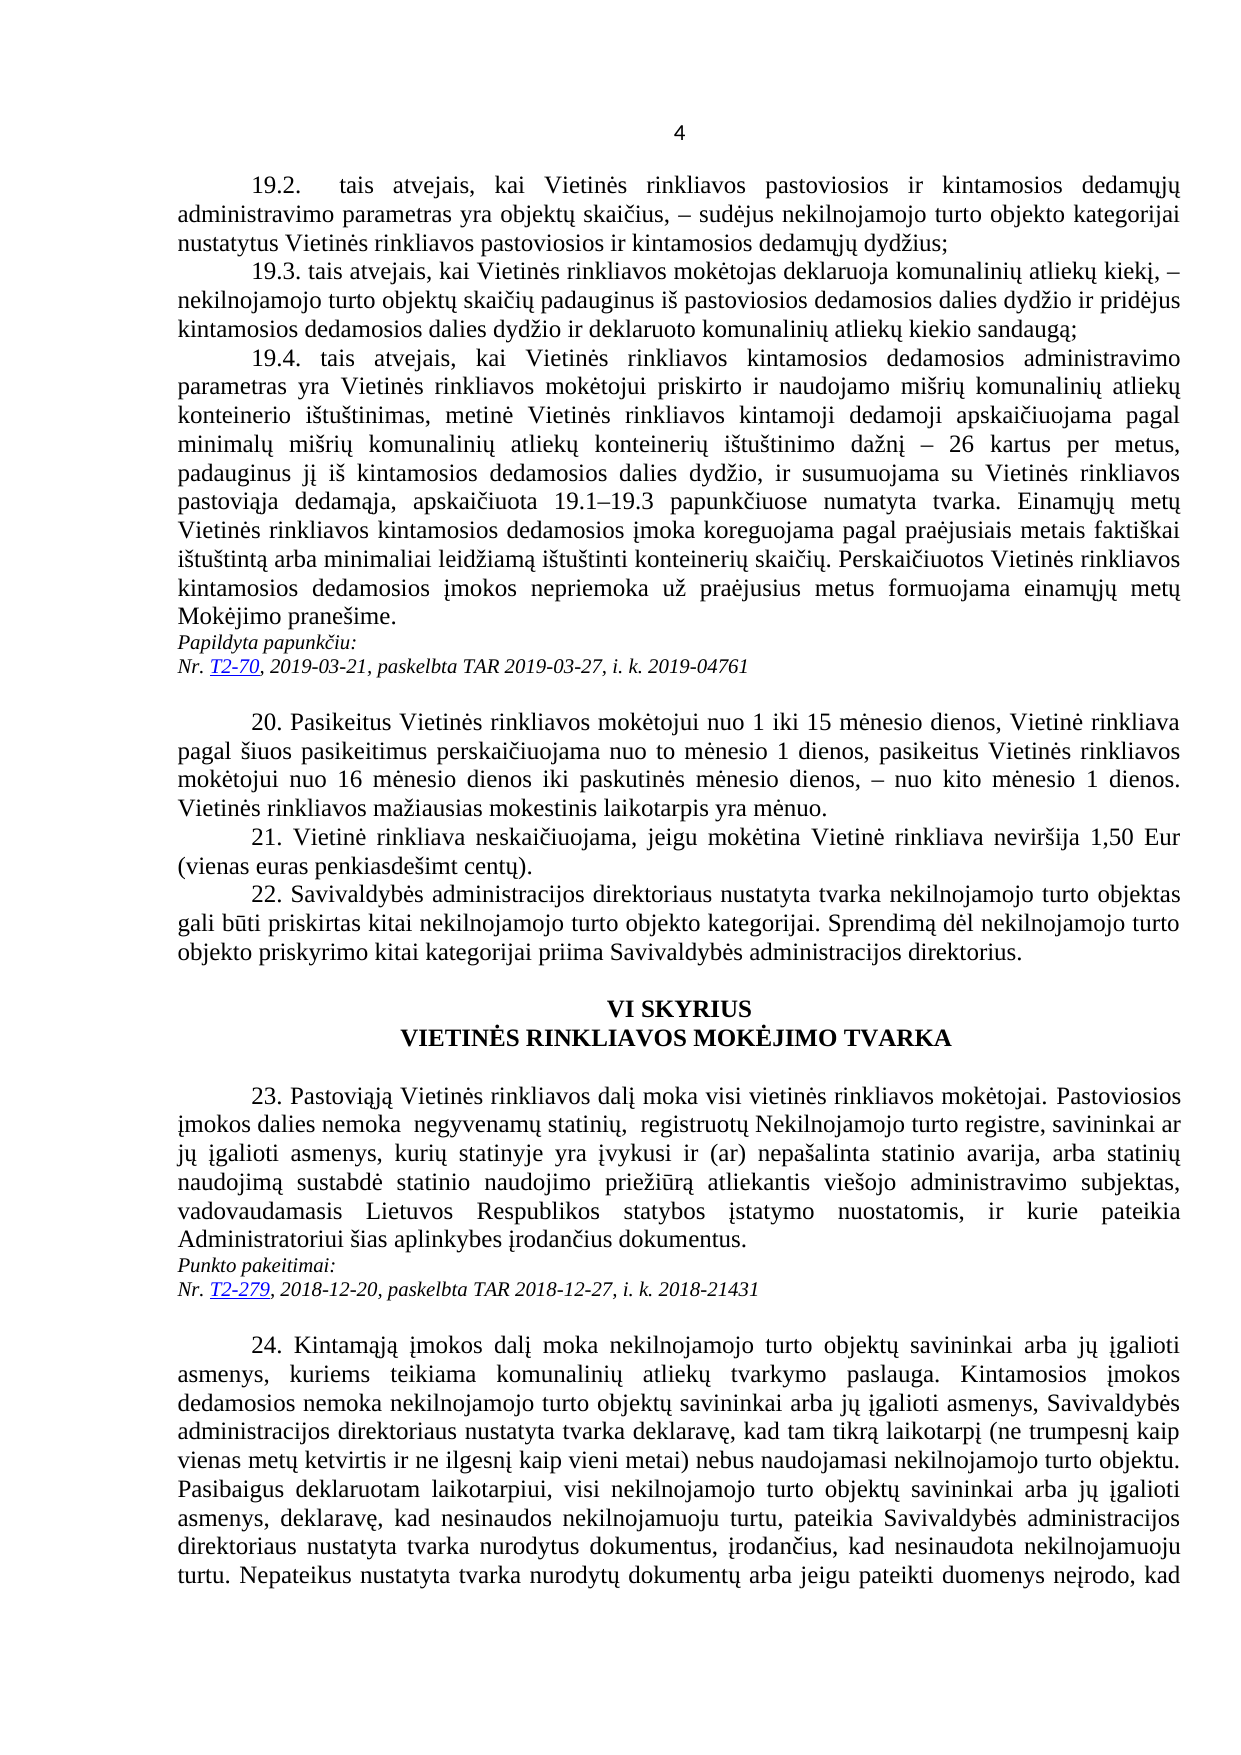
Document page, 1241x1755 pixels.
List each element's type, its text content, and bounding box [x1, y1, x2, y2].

text VI SKYRIUS [177, 994, 1181, 1023]
text Papildyta papunkčiu: [177, 630, 1181, 654]
text 24. Kintamąją įmokos dalį moka nekilnojamojo turto objektų savininkai arba jų įgalioti asmenys, kuriems teikiama komunalinių atliekų tvarkymo paslauga. Kintamosios įmokos dedamosios nemoka nekilnojamojo turto objektų savininkai arba jų įgalioti asmenys, Savivaldybės administracijos direktoriaus nustatyta tvarka deklaravę, kad tam tikrą laikotarpį (ne trumpesnį kaip vienas metų ketvirtis ir ne ilgesnį kaip vieni metai) nebus naudojamasi nekilnojamojo turto objektu. Pasibaigus deklaruotam laikotarpiui, visi nekilnojamojo turto objektų savininkai arba jų įgalioti asmenys, deklaravę, kad nesinaudos nekilnojamuoju turtu, pateikia Savivaldybės administracijos direktoriaus nustatyta tvarka nurodytus dokumentus, įrodančius, kad nesinaudota nekilnojamuoju turtu. Nepateikus nustatyta tvarka nurodytų dokumentų arba jeigu pateikti duomenys neįrodo, kad [177, 1330, 1181, 1589]
text Punkto pakeitimai: [177, 1253, 1181, 1277]
text 22. Savivaldybės administracijos direktoriaus nustatyta tvarka nekilnojamojo turto objektas gali būti priskirtas kitai nekilnojamojo turto objekto kategorijai. Sprendimą dėl nekilnojamojo turto objekto priskyrimo kitai kategorijai priima Savivaldybės administracijos direktorius. [177, 879, 1181, 966]
text Vietinės rinkliavos mokėjimo tvarka [177, 1023, 1181, 1052]
text 21. Vietinė rinkliava neskaičiuojama, jeigu mokėtina Vietinė rinkliava neviršija 1,50 Eur (vienas euras penkiasdešimt centų). [177, 822, 1181, 879]
text 19.4. tais atvejais, kai Vietinės rinkliavos kintamosios dedamosios administravimo parametras yra Vietinės rinkliavos mokėtojui priskirto ir naudojamo mišrių komunalinių atliekų konteinerio ištuštinimas, metinė Vietinės rinkliavos kintamoji dedamoji apskaičiuojama pagal minimalų mišrių komunalinių atliekų konteinerių ištuštinimo dažnį – 26 kartus per metus, padauginus jį iš kintamosios dedamosios dalies dydžio, ir susumuojama su Vietinės rinkliavos pastoviąja dedamąja, apskaičiuota 19.1–19.3 papunkčiuose numatyta tvarka. Einamųjų metų Vietinės rinkliavos kintamosios dedamosios įmoka koreguojama pagal praėjusiais metais faktiškai ištuštintą arba minimaliai leidžiamą ištuštinti konteinerių skaičių. Perskaičiuotos Vietinės rinkliavos kintamosios dedamosios įmokos nepriemoka už praėjusius metus formuojama einamųjų metų Mokėjimo pranešime. [177, 343, 1181, 630]
text 19.2. tais atvejais, kai Vietinės rinkliavos pastoviosios ir kintamosios dedamųjų administravimo parametras yra objektų skaičius, – sudėjus nekilnojamojo turto objekto kategorijai nustatytus Vietinės rinkliavos pastoviosios ir kintamosios dedamųjų dydžius; [177, 170, 1181, 256]
text Nr. T2-70, 2019-03-21, paskelbta TAR 2019-03-27, i. k. 2019-04761 [177, 654, 1181, 678]
text 20. Pasikeitus Vietinės rinkliavos mokėtojui nuo 1 iki 15 mėnesio dienos, Vietinė rinkliava pagal šiuos pasikeitimus perskaičiuojama nuo to mėnesio 1 dienos, pasikeitus Vietinės rinkliavos mokėtojui nuo 16 mėnesio dienos iki paskutinės mėnesio dienos, – nuo kito mėnesio 1 dienos. Vietinės rinkliavos mažiausias mokestinis laikotarpis yra mėnuo. [177, 707, 1181, 822]
text 19.3. tais atvejais, kai Vietinės rinkliavos mokėtojas deklaruoja komunalinių atliekų kiekį, – nekilnojamojo turto objektų skaičių padauginus iš pastoviosios dedamosios dalies dydžio ir pridėjus kintamosios dedamosios dalies dydžio ir deklaruoto komunalinių atliekų kiekio sandaugą; [177, 256, 1181, 343]
text Nr. T2-279, 2018-12-20, paskelbta TAR 2018-12-27, i. k. 2018-21431 [177, 1277, 1181, 1301]
text 23. Pastoviąją Vietinės rinkliavos dalį moka visi vietinės rinkliavos mokėtojai. Pastoviosios įmokos dalies nemoka negyvenamų statinių, registruotų Nekilnojamojo turto registre, savininkai ar jų įgalioti asmenys, kurių statinyje yra įvykusi ir (ar) nepašalinta statinio avarija, arba statinių naudojimą sustabdė statinio naudojimo priežiūrą atliekantis viešojo administravimo subjektas, vadovaudamasis Lietuvos Respublikos statybos įstatymo nuostatomis, ir kurie pateikia Administratoriui šias aplinkybes įrodančius dokumentus. [177, 1081, 1181, 1253]
